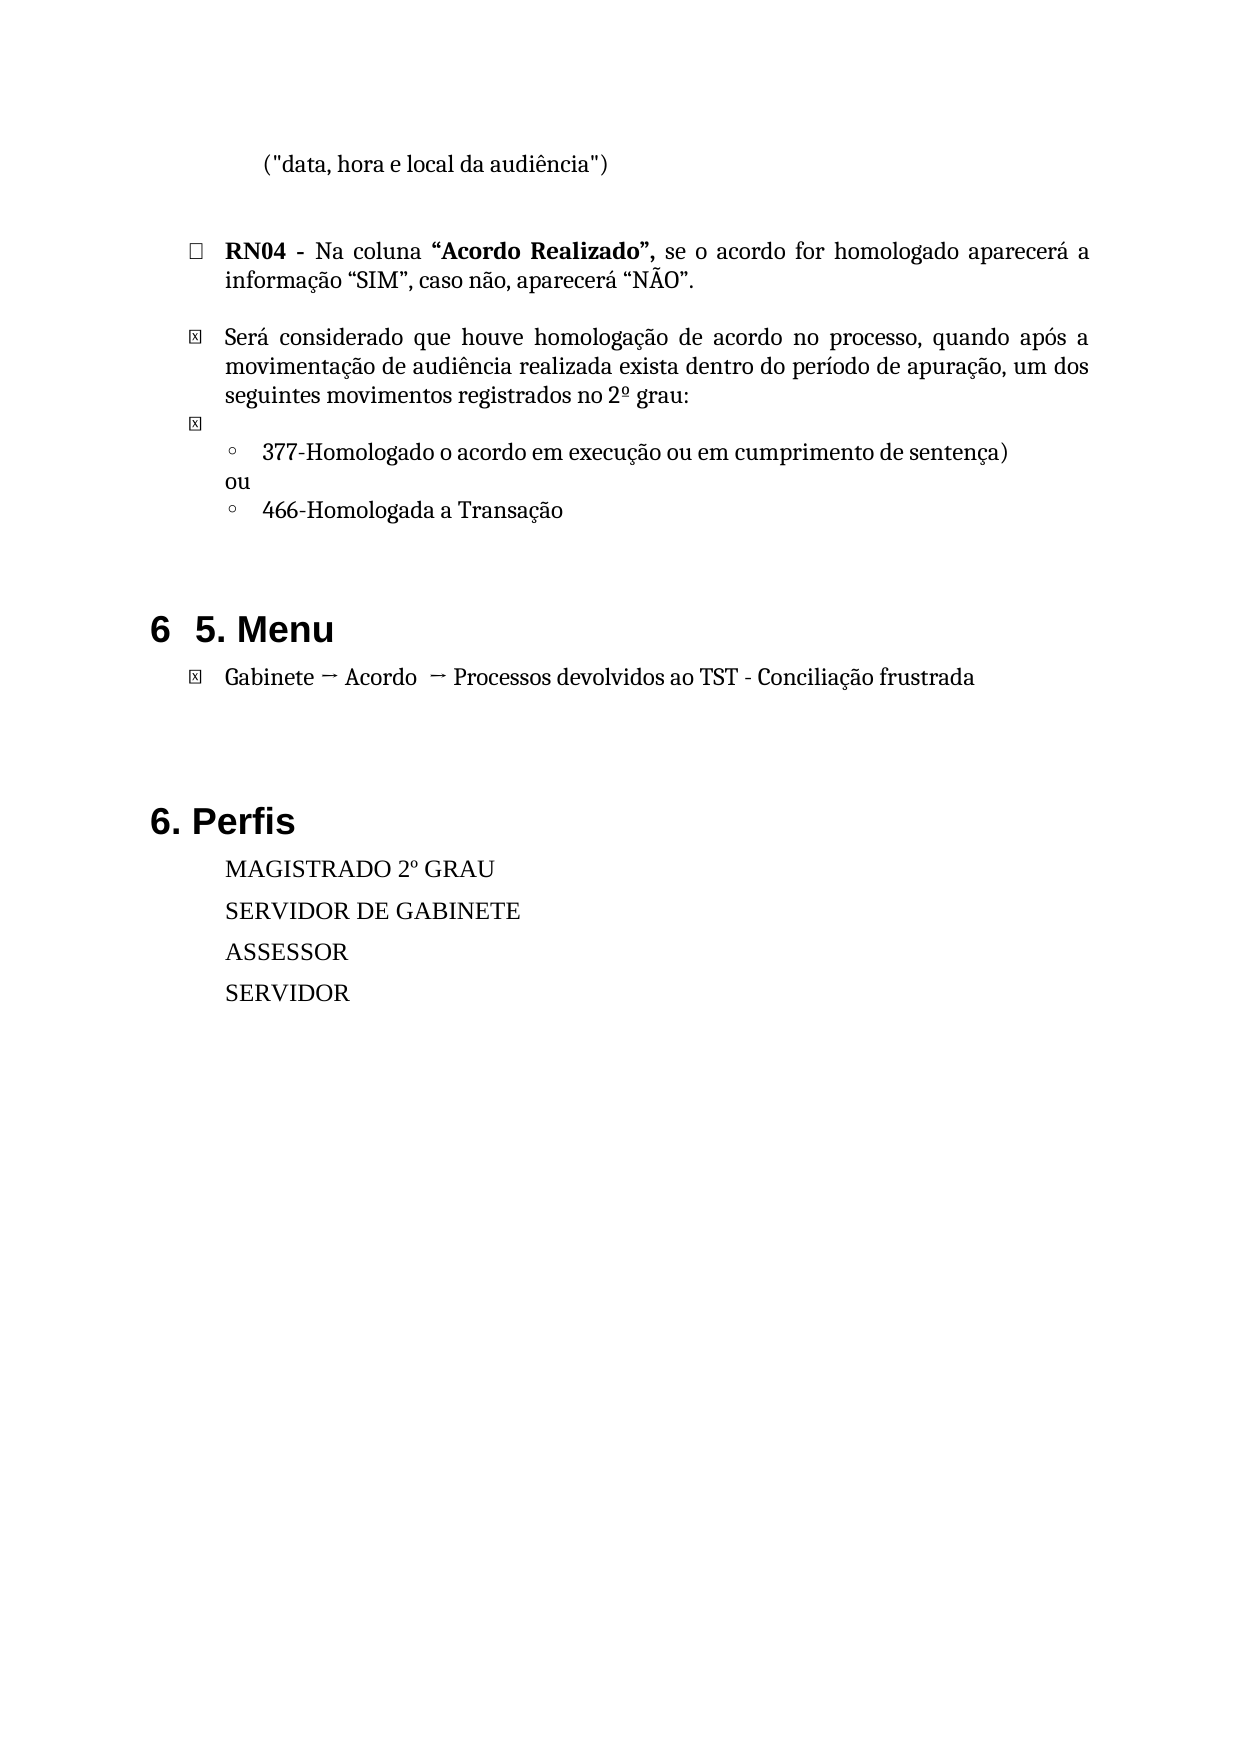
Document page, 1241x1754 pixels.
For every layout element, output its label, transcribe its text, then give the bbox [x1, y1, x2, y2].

list SERVIDOR [187, 978, 1090, 1007]
subtitle 6. Perfis [150, 799, 1090, 842]
list ("data, hora e local da audiência") [225, 150, 1090, 179]
list Gabinete → Acordo → Processos devolvidos ao TST - Conciliação frustrada [187, 663, 1090, 691]
list 377-Homologado o acordo em execução ou em cumprimento de sentença) [225, 438, 1090, 467]
list Será considerado que houve homologação de acordo no processo, quando após a movimentação de audiência realizada exista dentro do período de apuração, um dos seguintes movimentos registrados no 2º grau: [187, 323, 1090, 409]
list SERVIDOR DE GABINETE [187, 896, 1090, 924]
list ASSESSOR [187, 937, 1090, 966]
title 5. Menu [150, 607, 1090, 650]
text ou [150, 467, 1090, 496]
list MAGISTRADO 2º GRAU [187, 854, 1090, 883]
list 466-Homologada a Transação [225, 496, 1090, 524]
list RN04 - Na coluna “Acordo Realizado”, se o acordo for homologado aparecerá a informação “SIM”, caso não, aparecerá “NÃO”. [187, 236, 1090, 294]
